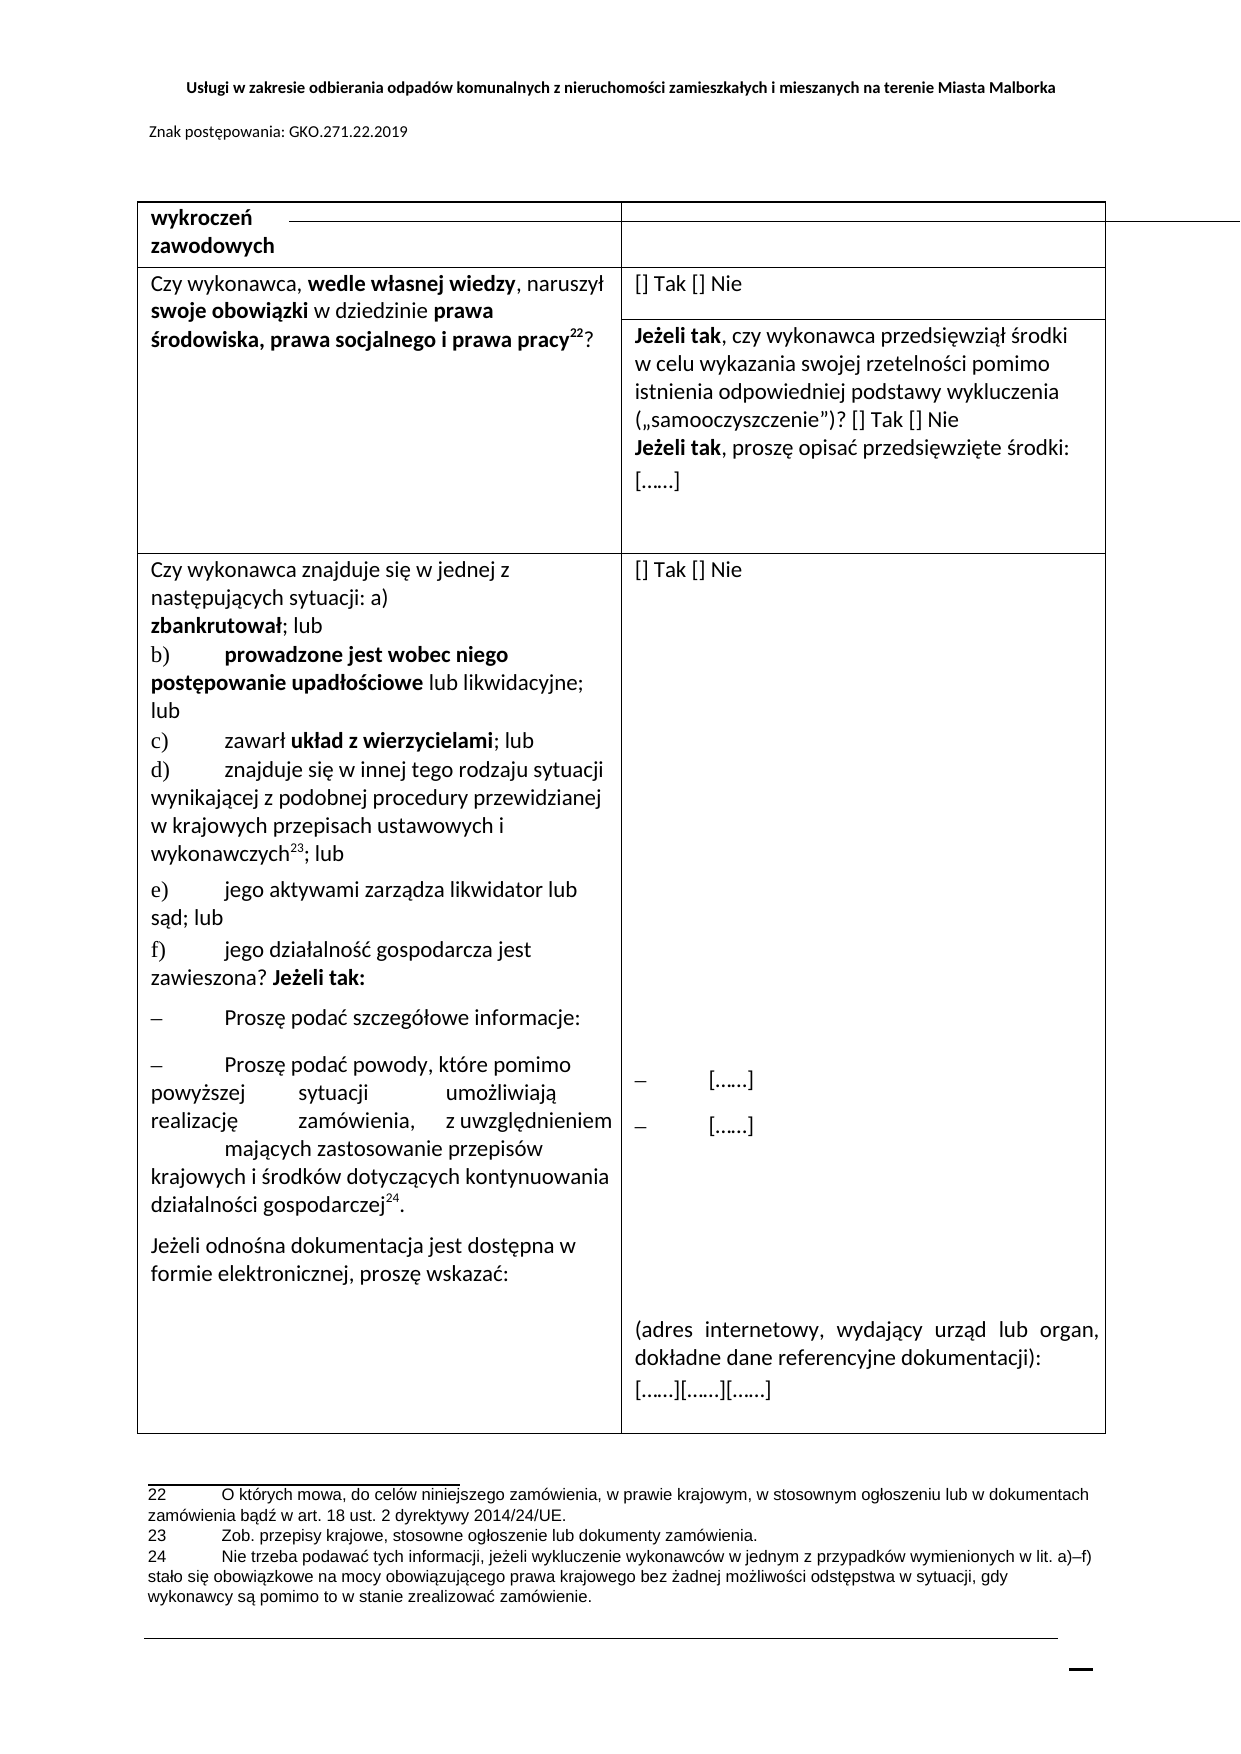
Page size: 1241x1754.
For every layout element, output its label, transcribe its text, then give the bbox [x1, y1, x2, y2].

table_cell [] Tak [] Nie [622, 268, 1105, 319]
table_cell [] Tak [] Nie [……] [……] (adres internetowy, wydający urząd lub organ, dokładne dane referencyjne dokumentacji): [……][……][……] [622, 554, 1105, 1433]
table_cell Czy wykonawca znajduje się w jednej z następujących sytuacji: a) zbankrutował; lub prowadzone jest wobec niego postępowanie upadłościowe lub likwidacyjne; lub zawarł układ z wierzycielami; lub znajduje się w innej tego rodzaju sytuacji wynikającej z podobnej procedury przewidzianej w krajowych przepisach ustawowych i wykonawczych; lub jego aktywami zarządza likwidator lub sąd; lub jego działalność gospodarcza jest zawieszona? Jeżeli tak: Proszę podać szczegółowe informacje: Proszę podać powody, które pomimo powyższej sytuacji umożliwiają realizację zamówienia, z uwzględnieniem mających zastosowanie przepisów krajowych i środków dotyczących kontynuowania działalności gospodarczej. Jeżeli odnośna dokumentacja jest dostępna w formie elektronicznej, proszę wskazać: [138, 554, 621, 1433]
table_header [622, 222, 1105, 267]
table_cell Czy wykonawca, wedle własnej wiedzy, naruszył swoje obowiązki w dziedzinie prawa środowiska, prawa socjalnego i prawa pracy? [138, 268, 621, 553]
table_header [622, 203, 1105, 221]
table_header wykroczeń zawodowych [138, 203, 621, 267]
table_cell Jeżeli tak, czy wykonawca przedsięwziął środki w celu wykazania swojej rzetelności pomimo istnienia odpowiedniej podstawy wykluczenia („samooczyszczenie”)? [] Tak [] Nie Jeżeli tak, proszę opisać przedsięwzięte środki: [……] [622, 320, 1105, 553]
